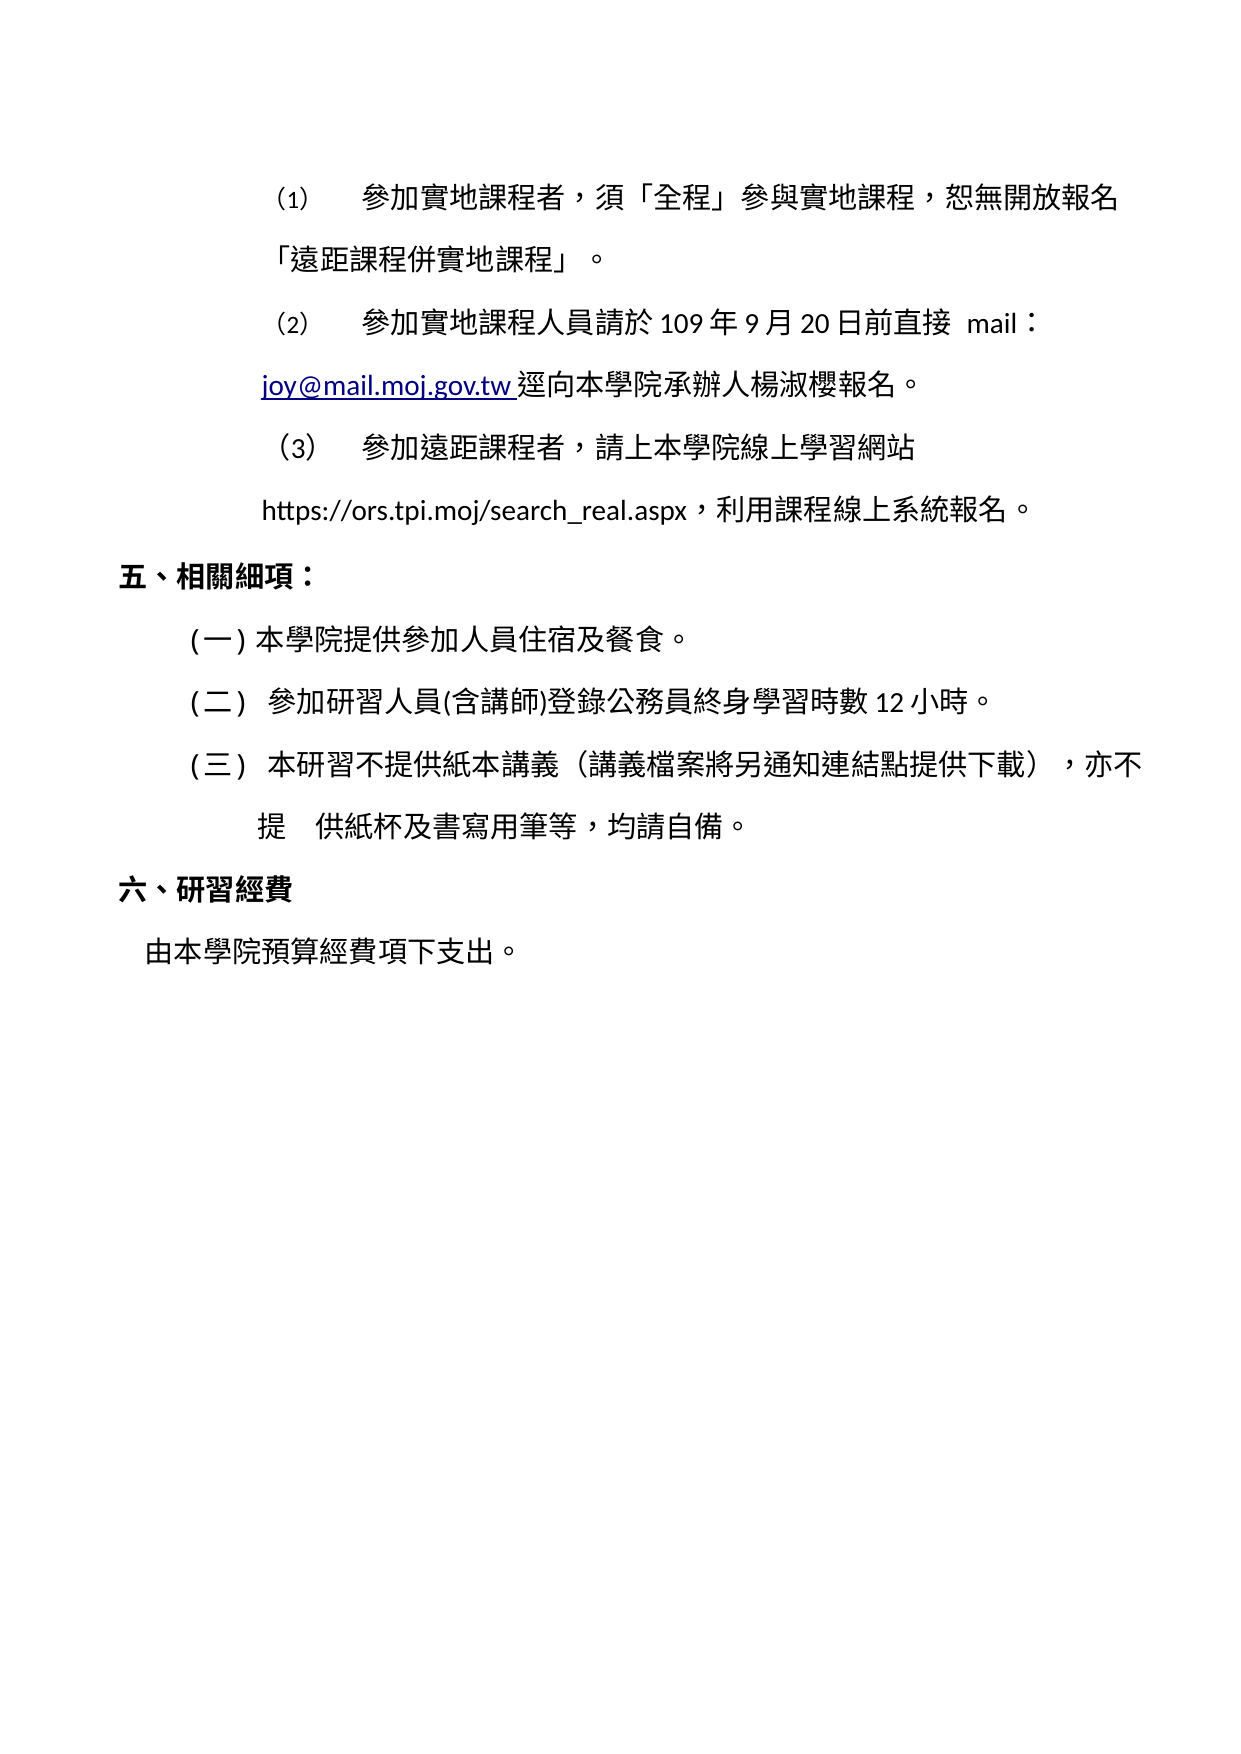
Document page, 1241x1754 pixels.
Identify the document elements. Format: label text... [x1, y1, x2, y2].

list 參加實地課程人員請於109年9月20日前直接 mail：joy@mail.moj.gov.tw逕向本學院承辦人楊淑櫻報名。 [261, 283, 1152, 408]
text (一) 本學院提供參加人員住宿及餐食。 [168, 596, 1152, 658]
text 六、研習經費 [118, 846, 1152, 908]
list 參加遠距課程者，請上本學院線上學習網站 https://ors.tpi.moj/search_real.aspx，利用課程線上系統報名。 [261, 408, 1152, 533]
text 由本學院預算經費項下支出。 [118, 908, 1152, 971]
list 參加實地課程者，須「全程」參與實地課程，恕無開放報名「遠距課程併實地課程」。 [261, 158, 1152, 283]
text (三) 本研習不提供紙本講義（講義檔案將另通知連結點提供下載），亦不提 供紙杯及書寫用筆等，均請自備。 [168, 721, 1152, 846]
text (二) 參加研習人員(含講師)登錄公務員終身學習時數12小時。 [168, 658, 1152, 721]
text 五、相關細項： [118, 533, 1152, 596]
